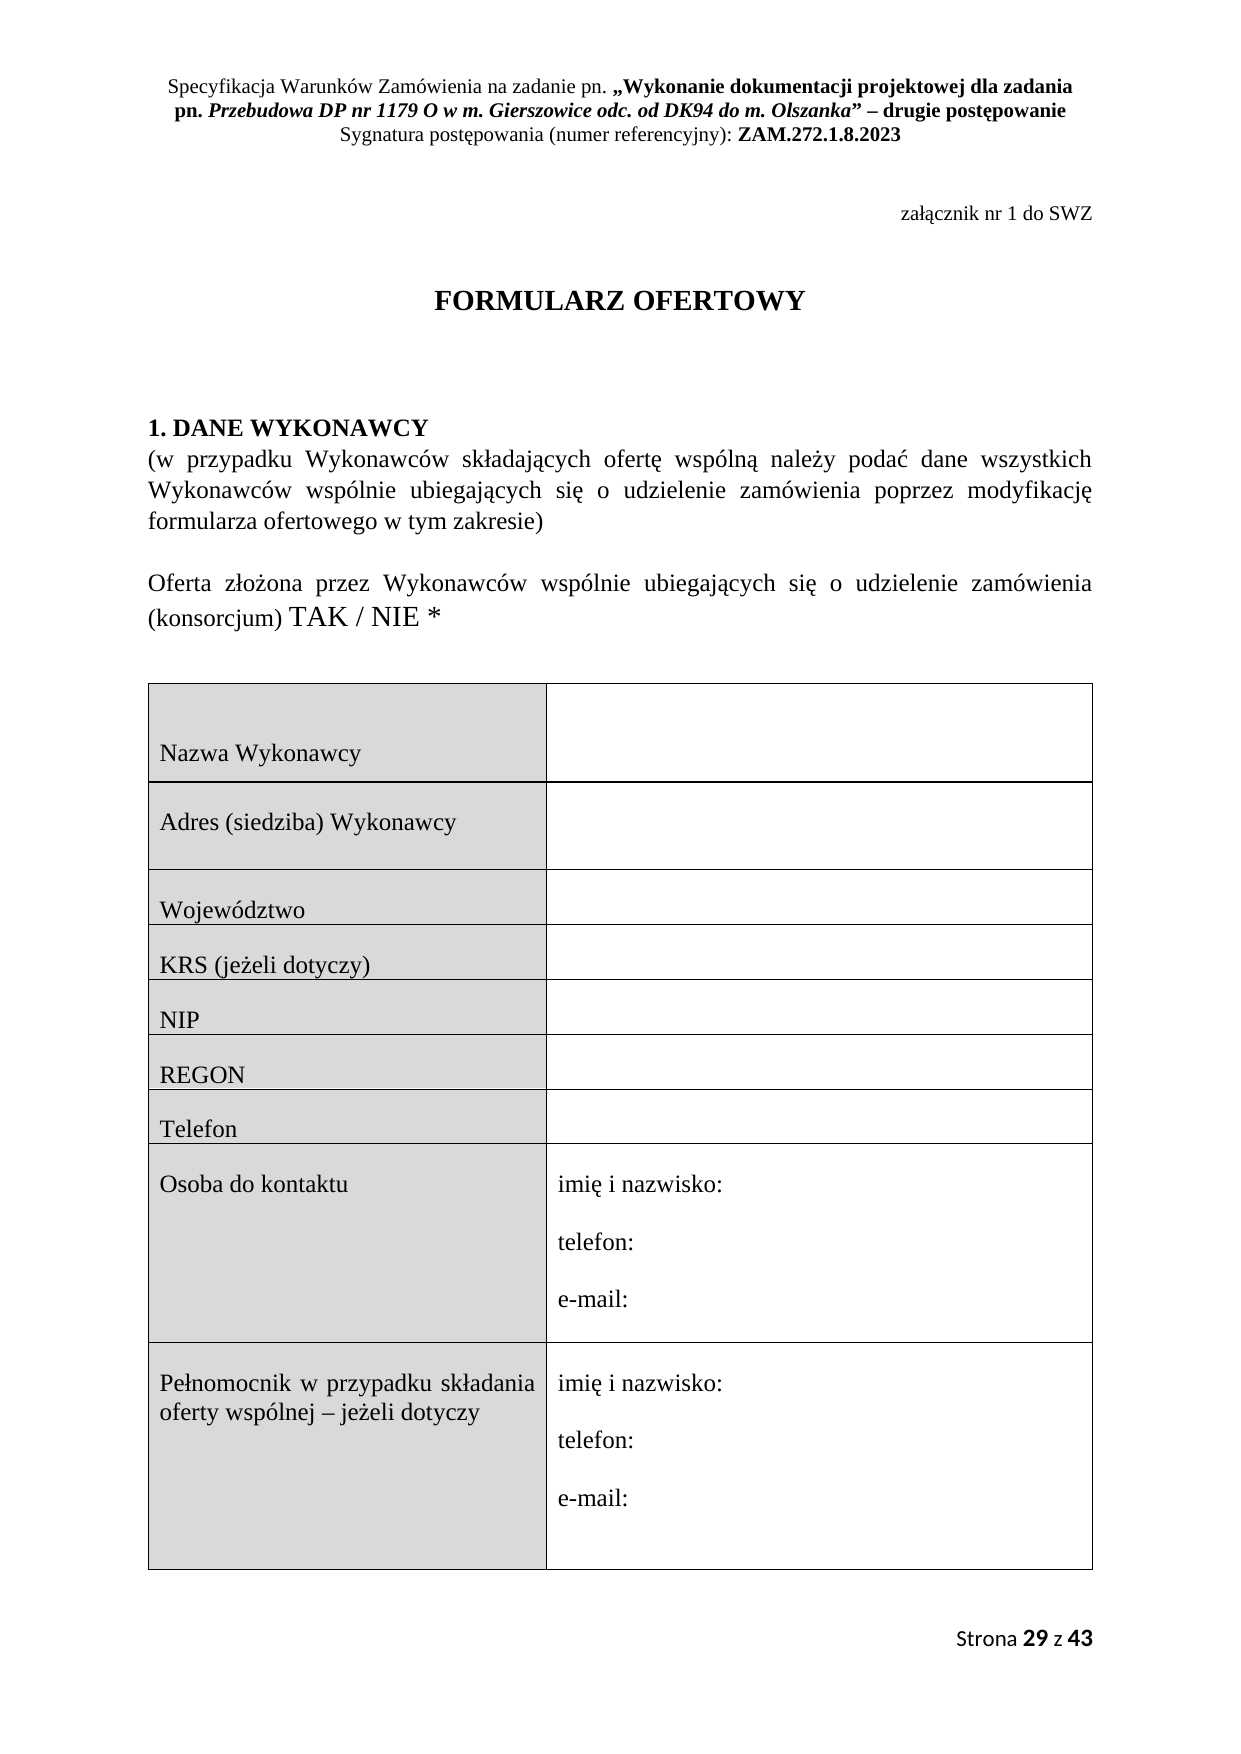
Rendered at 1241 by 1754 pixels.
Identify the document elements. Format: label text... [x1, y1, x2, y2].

list FORMULARZ OFERTOWY [148, 283, 1093, 317]
table_cell [547, 980, 1092, 1034]
table_cell NIP [149, 980, 546, 1034]
list 1. DANE WYKONAWCY [148, 413, 1093, 442]
table_cell [547, 870, 1092, 924]
table_cell [547, 783, 1092, 869]
table_cell [547, 1035, 1092, 1088]
table_cell [547, 925, 1092, 979]
table_cell Telefon [149, 1090, 546, 1143]
table_cell Osoba do kontaktu [149, 1144, 546, 1342]
table_cell Pełnomocnik w przypadku składania oferty wspólnej – jeżeli dotyczy [149, 1343, 546, 1569]
list (w przypadku Wykonawców składających ofertę wspólną należy podać dane wszystkich Wykonawców wspólnie ubiegających się o udzielenie zamówienia poprzez modyfikację formularza ofertowego w tym zakresie) [148, 444, 1093, 535]
list Oferta złożona przez Wykonawców wspólnie ubiegających się o udzielenie zamówienia (konsorcjum) TAK / NIE * [148, 568, 1093, 633]
list załącznik nr 1 do SWZ [148, 201, 1093, 225]
table_cell imię i nazwisko: telefon: e-mail: [547, 1144, 1092, 1342]
table_cell Województwo [149, 870, 546, 924]
table_header [547, 684, 1092, 781]
table_cell KRS (jeżeli dotyczy) [149, 925, 546, 979]
table_header Nazwa Wykonawcy [149, 684, 546, 781]
table_cell [547, 1090, 1092, 1143]
table_cell imię i nazwisko: telefon: e-mail: [547, 1343, 1092, 1569]
table_cell REGON [149, 1035, 546, 1088]
table_cell Adres (siedziba) Wykonawcy [149, 783, 546, 869]
